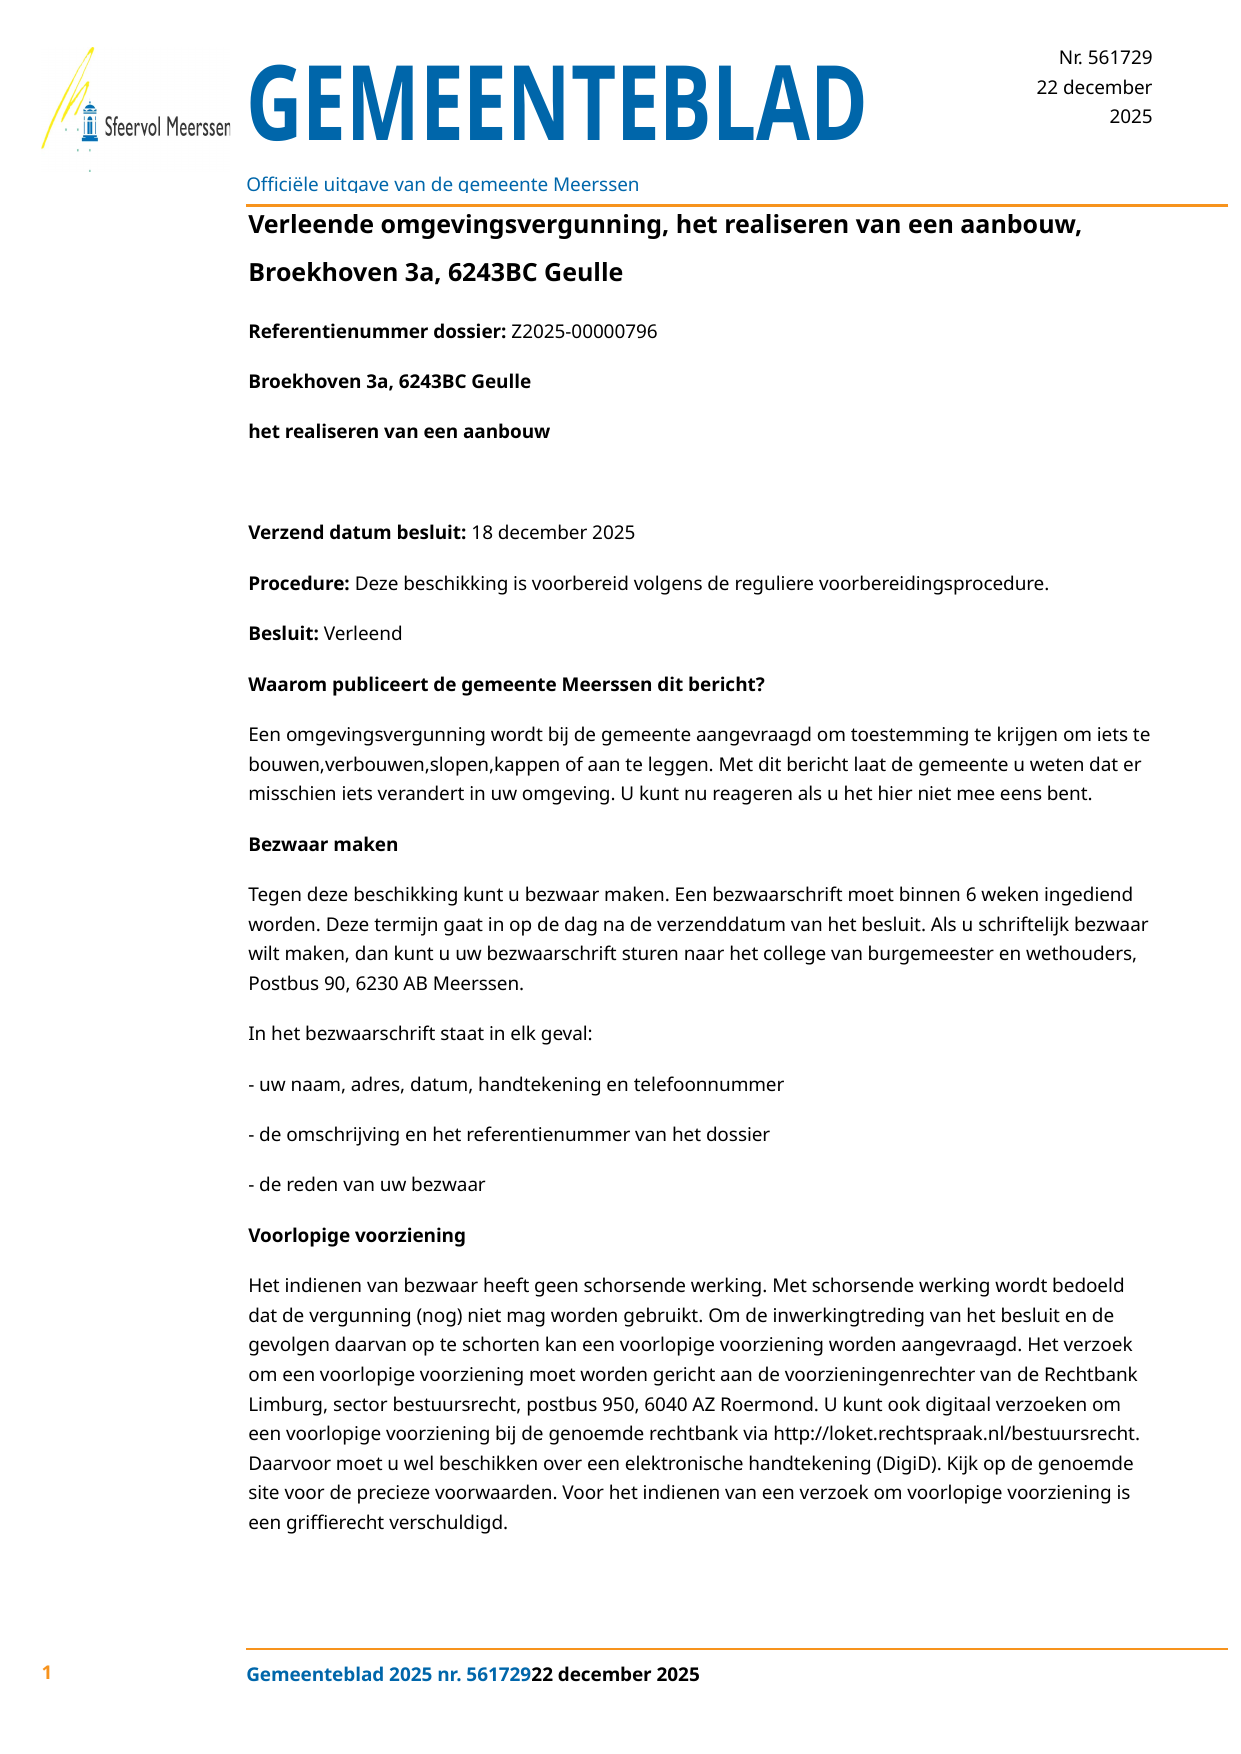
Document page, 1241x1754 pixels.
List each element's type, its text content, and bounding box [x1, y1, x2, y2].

text Voorlopige voorziening [248, 1222, 1152, 1248]
text - de omschrijving en het referentienummer van het dossier [248, 1121, 1152, 1147]
text Een omgevingsvergunning wordt bij de gemeente aangevraagd om toestemming te krijgen om iets te bouwen,verbouwen,slopen,kappen of aan te leggen. Met dit bericht laat de gemeente u weten dat er misschien iets verandert in uw omgeving. U kunt nu reageren als u het hier niet mee eens bent. [248, 721, 1152, 806]
text Besluit: Verleend [248, 620, 1152, 646]
text Het indienen van bezwaar heeft geen schorsende werking. Met schorsende werking wordt bedoeld dat de vergunning (nog) niet mag worden gebruikt. Om de inwerkingtreding van het besluit en de gevolgen daarvan op te schorten kan een voorlopige voorziening worden aangevraagd. Het verzoek om een voorlopige voorziening moet worden gericht aan de voorzieningenrechter van de Rechtbank Limburg, sector bestuursrecht, postbus 950, 6040 AZ Roermond. U kunt ook digitaal verzoeken om een voorlopige voorziening bij de genoemde rechtbank via http://loket.rechtspraak.nl/bestuursrecht. Daarvoor moet u wel beschikken over een elektronische handtekening (DigiD). Kijk op de genoemde site voor de precieze voorwaarden. Voor het indienen van een verzoek om voorlopige voorziening is een griffierecht verschuldigd. [248, 1272, 1152, 1535]
text Broekhoven 3a, 6243BC Geulle [248, 368, 1152, 394]
text Verzend datum besluit: 18 december 2025 [248, 519, 1152, 545]
text - de reden van uw bezwaar [248, 1172, 1152, 1197]
text Bezwaar maken [248, 831, 1152, 857]
picture [41, 47, 231, 172]
text het realiseren van een aanbouw [248, 419, 1152, 444]
text In het bezwaarschrift staat in elk geval: [248, 1020, 1152, 1046]
text Waarom publiceert de gemeente Meerssen dit bericht? [248, 671, 1152, 697]
text Tegen deze beschikking kunt u bezwaar maken. Een bezwaarschrift moet binnen 6 weken ingediend worden. Deze termijn gaat in op de dag na de verzenddatum van het besluit. Als u schriftelijk bezwaar wilt maken, dan kunt u uw bezwaarschrift sturen naar het college van burgemeester en wethouders, Postbus 90, 6230 AB Meerssen. [248, 881, 1152, 996]
text - uw naam, adres, datum, handtekening en telefoonnummer [248, 1071, 1152, 1097]
text Referentienummer dossier: Z2025-00000796 [248, 318, 1152, 344]
text Verleende omgevingsvergunning, het realiseren van een aanbouw, Broekhoven 3a, 6243BC Geulle [248, 207, 1152, 288]
text Procedure: Deze beschikking is voorbereid volgens de reguliere voorbereidingsprocedure. [248, 570, 1152, 596]
